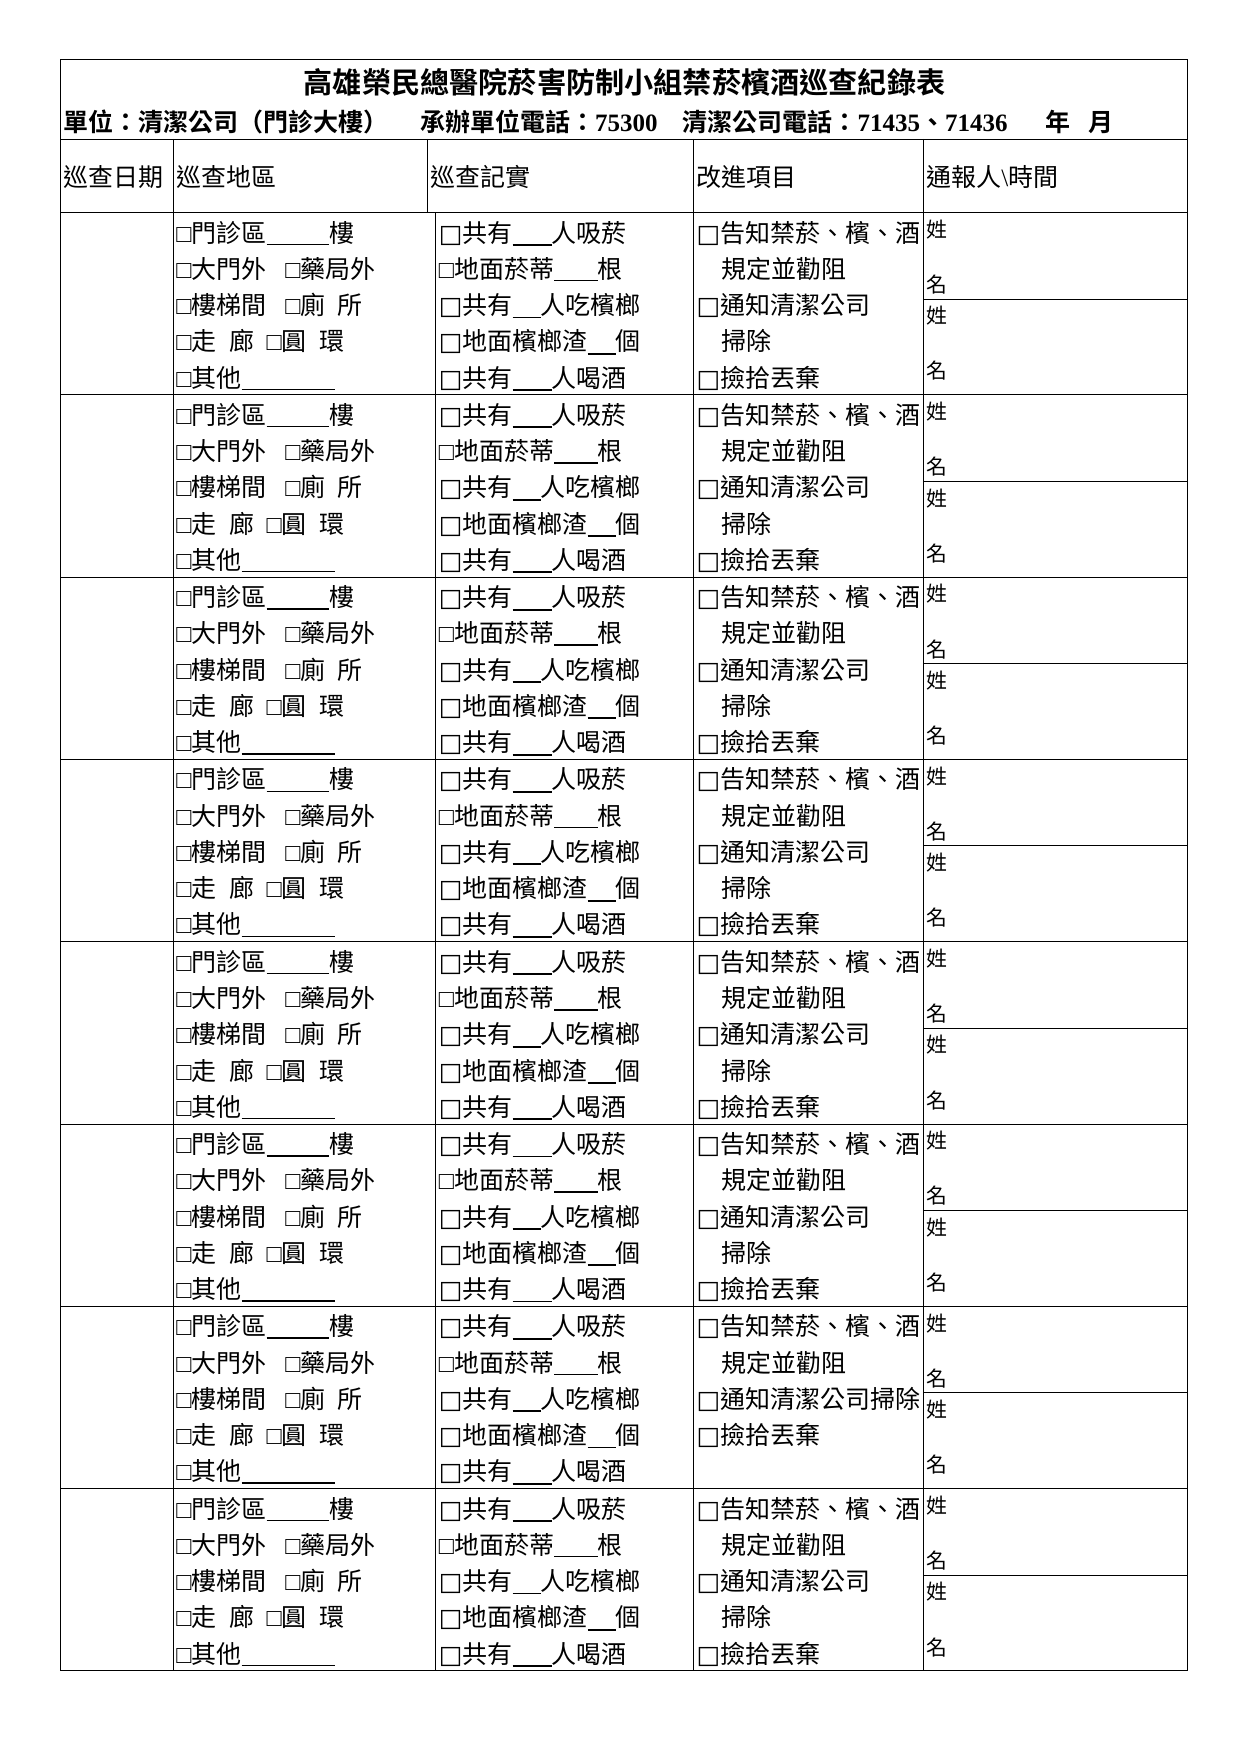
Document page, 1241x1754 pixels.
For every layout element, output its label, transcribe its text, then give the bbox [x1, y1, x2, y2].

table_cell 姓 名 [924, 578, 1187, 663]
table_cell □門診區 樓 □大門外 □藥局外 □樓梯間 □廁 所 □走 廊 □圓 環 □其他 [174, 760, 435, 941]
table_cell □告知禁菸、檳、酒 規定並勸阻 □通知清潔公司 掃除 □撿拾丟棄 [694, 395, 923, 577]
table_cell 姓 名 [924, 1576, 1187, 1670]
table_cell □告知禁菸、檳、酒 規定並勸阻 □通知清潔公司掃除 □撿拾丟棄 [694, 1307, 923, 1488]
table_cell □共有 人吸菸 □地面菸蒂 根 □共有 人吃檳榔 □地面檳榔渣 個 □共有 人喝酒 [436, 1307, 693, 1488]
table_cell [61, 1489, 173, 1670]
table_cell □告知禁菸、檳、酒 規定並勸阻 □通知清潔公司 掃除 □撿拾丟棄 [694, 578, 923, 759]
table_cell 姓 名 [924, 1489, 1187, 1574]
table_cell [61, 578, 173, 759]
table_cell 巡查記實 [428, 140, 693, 212]
table_cell [61, 1125, 173, 1306]
table_cell □共有 人吸菸 □地面菸蒂 根 □共有 人吃檳榔 □地面檳榔渣 個 □共有 人喝酒 [436, 760, 693, 941]
table_cell 姓 名 [924, 1393, 1187, 1488]
table_cell 姓 名 [924, 760, 1187, 845]
table_cell □共有 人吸菸 □地面菸蒂 根 □共有 人吃檳榔 □地面檳榔渣 個 □共有 人喝酒 [436, 213, 693, 394]
table_cell 姓 名 [924, 395, 1187, 481]
table_cell 姓 名 [924, 482, 1187, 577]
table_cell □告知禁菸、檳、酒 規定並勸阻 □通知清潔公司 掃除 □撿拾丟棄 [694, 213, 923, 394]
table_cell □告知禁菸、檳、酒 規定並勸阻 □通知清潔公司 掃除 □撿拾丟棄 [694, 760, 923, 941]
table_header 高雄榮民總醫院菸害防制小組禁菸檳酒巡查紀錄表 單位：清潔公司（門診大樓） 承辦單位電話：75300 清潔公司電話：71435、71436 年 月 [61, 60, 1187, 139]
table_cell □門診區 樓 □大門外 □藥局外 □樓梯間 □廁 所 □走 廊 □圓 環 □其他 [174, 395, 435, 577]
table_cell 姓 名 [924, 1125, 1187, 1210]
table_cell [61, 395, 173, 577]
table_cell □共有 人吸菸 □地面菸蒂 根 □共有 人吃檳榔 □地面檳榔渣 個 □共有 人喝酒 [436, 1125, 693, 1306]
table_cell □共有 人吸菸 □地面菸蒂 根 □共有 人吃檳榔 □地面檳榔渣 個 □共有 人喝酒 [436, 942, 693, 1123]
table_cell [61, 213, 173, 394]
table_cell □門診區 樓 □大門外 □藥局外 □樓梯間 □廁 所 □走 廊 □圓 環 □其他 [174, 1125, 435, 1306]
table_cell □告知禁菸、檳、酒 規定並勸阻 □通知清潔公司 掃除 □撿拾丟棄 [694, 942, 923, 1123]
table_cell 改進項目 [694, 140, 923, 212]
table_cell 姓 名 [924, 942, 1187, 1028]
table_cell 姓 名 [924, 300, 1187, 394]
table_cell 巡查地區 [174, 140, 427, 212]
table_cell □共有 人吸菸 □地面菸蒂 根 □共有 人吃檳榔 □地面檳榔渣 個 □共有 人喝酒 [436, 1489, 693, 1670]
table_cell 姓 名 [924, 846, 1187, 941]
table_cell □告知禁菸、檳、酒 規定並勸阻 □通知清潔公司 掃除 □撿拾丟棄 [694, 1489, 923, 1670]
table_cell [61, 942, 173, 1123]
table_cell 姓 名 [924, 1307, 1187, 1392]
table_cell □共有 人吸菸 □地面菸蒂 根 □共有 人吃檳榔 □地面檳榔渣 個 □共有 人喝酒 [436, 395, 693, 577]
table_cell 通報人\時間 [924, 140, 1187, 212]
table_cell □共有 人吸菸 □地面菸蒂 根 □共有 人吃檳榔 □地面檳榔渣 個 □共有 人喝酒 [436, 578, 693, 759]
table_cell 巡查日期 [61, 140, 173, 212]
table_cell □門診區 樓 □大門外 □藥局外 □樓梯間 □廁 所 □走 廊 □圓 環 □其他 [174, 1307, 435, 1488]
table_cell □門診區 樓 □大門外 □藥局外 □樓梯間 □廁 所 □走 廊 □圓 環 □其他 [174, 213, 435, 394]
table_cell □告知禁菸、檳、酒 規定並勸阻 □通知清潔公司 掃除 □撿拾丟棄 [694, 1125, 923, 1306]
table_cell [61, 760, 173, 941]
table_cell 姓 名 [924, 213, 1187, 298]
table_cell 姓 名 [924, 1211, 1187, 1306]
table_cell □門診區 樓 □大門外 □藥局外 □樓梯間 □廁 所 □走 廊 □圓 環 □其他 [174, 1489, 435, 1670]
table_cell 姓 名 [924, 664, 1187, 759]
table_cell [61, 1307, 173, 1488]
table_cell □門診區 樓 □大門外 □藥局外 □樓梯間 □廁 所 □走 廊 □圓 環 □其他 [174, 578, 435, 759]
table_cell □門診區 樓 □大門外 □藥局外 □樓梯間 □廁 所 □走 廊 □圓 環 □其他 [174, 942, 435, 1123]
table_cell 姓 名 [924, 1029, 1187, 1123]
